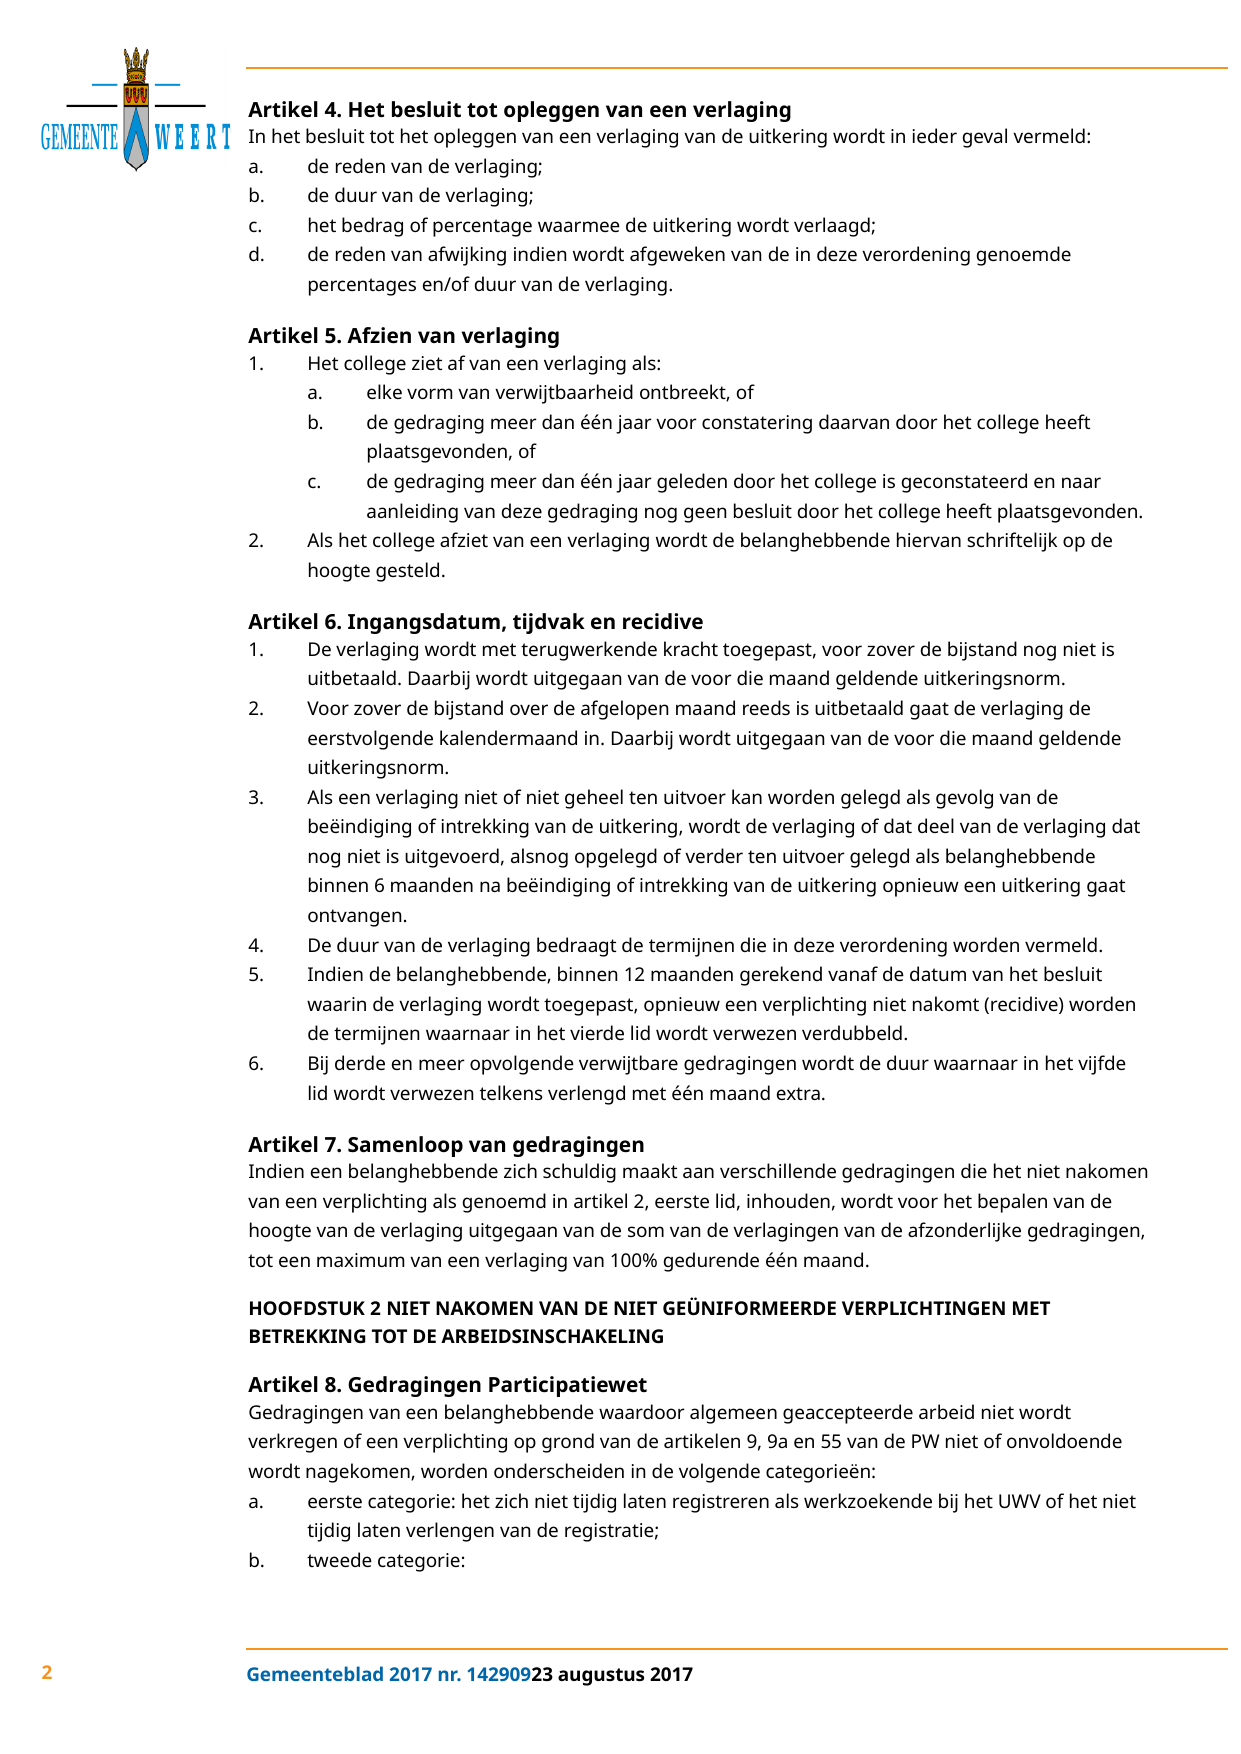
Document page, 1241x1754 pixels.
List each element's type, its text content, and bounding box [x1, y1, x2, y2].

text Artikel 7. Samenloop van gedragingen [248, 1130, 1152, 1158]
list elke vorm van verwijtbaarheid ontbreekt, of [307, 379, 1152, 405]
text Gedragingen van een belanghebbende waardoor algemeen geaccepteerde arbeid niet wordt verkregen of een verplichting op grond van de artikelen 9, 9a en 55 van de PW niet of onvoldoende wordt nagekomen, worden onderscheiden in de volgende categorieën: [248, 1399, 1152, 1484]
picture [41, 47, 231, 172]
list de gedraging meer dan één jaar voor constatering daarvan door het college heeft plaatsgevonden, of [307, 409, 1152, 464]
list Het college ziet af van een verlaging als: [248, 350, 1152, 376]
list Als een verlaging niet of niet geheel ten uitvoer kan worden gelegd als gevolg van de beëindiging of intrekking van de uitkering, wordt de verlaging of dat deel van de verlaging dat nog niet is uitgevoerd, alsnog opgelegd of verder ten uitvoer gelegd als belanghebbende binnen 6 maanden na beëindiging of intrekking van de uitkering opnieuw een uitkering gaat ontvangen. [248, 784, 1152, 928]
list de gedraging meer dan één jaar geleden door het college is geconstateerd en naar aanleiding van deze gedraging nog geen besluit door het college heeft plaatsgevonden. [307, 468, 1152, 524]
list Voor zover de bijstand over de afgelopen maand reeds is uitbetaald gaat de verlaging de eerstvolgende kalendermaand in. Daarbij wordt uitgegaan van de voor die maand geldende uitkeringsnorm. [248, 695, 1152, 780]
list tweede categorie: [248, 1547, 1152, 1573]
list Bij derde en meer opvolgende verwijtbare gedragingen wordt de duur waarnaar in het vijfde lid wordt verwezen telkens verlengd met één maand extra. [248, 1050, 1152, 1105]
text HOOFDSTUK 2 NIET NAKOMEN VAN DE NIET GEÜNIFORMEERDE VERPLICHTINGEN MET BETREKKING TOT DE ARBEIDSINSCHAKELING [248, 1293, 1152, 1350]
text Artikel 4. Het besluit tot opleggen van een verlaging [248, 95, 1152, 123]
text Artikel 6. Ingangsdatum, tijdvak en recidive [248, 607, 1152, 636]
list het bedrag of percentage waarmee de uitkering wordt verlaagd; [248, 212, 1152, 238]
list De duur van de verlaging bedraagt de termijnen die in deze verordening worden vermeld. [248, 932, 1152, 957]
text Indien een belanghebbende zich schuldig maakt aan verschillende gedragingen die het niet nakomen van een verplichting als genoemd in artikel 2, eerste lid, inhouden, wordt voor het bepalen van de hoogte van de verlaging uitgegaan van de som van de verlagingen van de afzonderlijke gedragingen, tot een maximum van een verlaging van 100% gedurende één maand. [248, 1158, 1152, 1273]
list De verlaging wordt met terugwerkende kracht toegepast, voor zover de bijstand nog niet is uitbetaald. Daarbij wordt uitgegaan van de voor die maand geldende uitkeringsnorm. [248, 636, 1152, 691]
text Artikel 5. Afzien van verlaging [248, 322, 1152, 350]
text In het besluit tot het opleggen van een verlaging van de uitkering wordt in ieder geval vermeld: [248, 123, 1152, 149]
list de reden van afwijking indien wordt afgeweken van de in deze verordening genoemde percentages en/of duur van de verlaging. [248, 242, 1152, 297]
list Indien de belanghebbende, binnen 12 maanden gerekend vanaf de datum van het besluit waarin de verlaging wordt toegepast, opnieuw een verplichting niet nakomt (recidive) worden de termijnen waarnaar in het vierde lid wordt verwezen verdubbeld. [248, 961, 1152, 1046]
list Als het college afziet van een verlaging wordt de belanghebbende hiervan schriftelijk op de hoogte gesteld. [248, 527, 1152, 583]
list eerste categorie: het zich niet tijdig laten registreren als werkzoekende bij het UWV of het niet tijdig laten verlengen van de registratie; [248, 1488, 1152, 1543]
list de duur van de verlaging; [248, 182, 1152, 208]
list de reden van de verlaging; [248, 153, 1152, 178]
text Artikel 8. Gedragingen Participatiewet [248, 1371, 1152, 1399]
